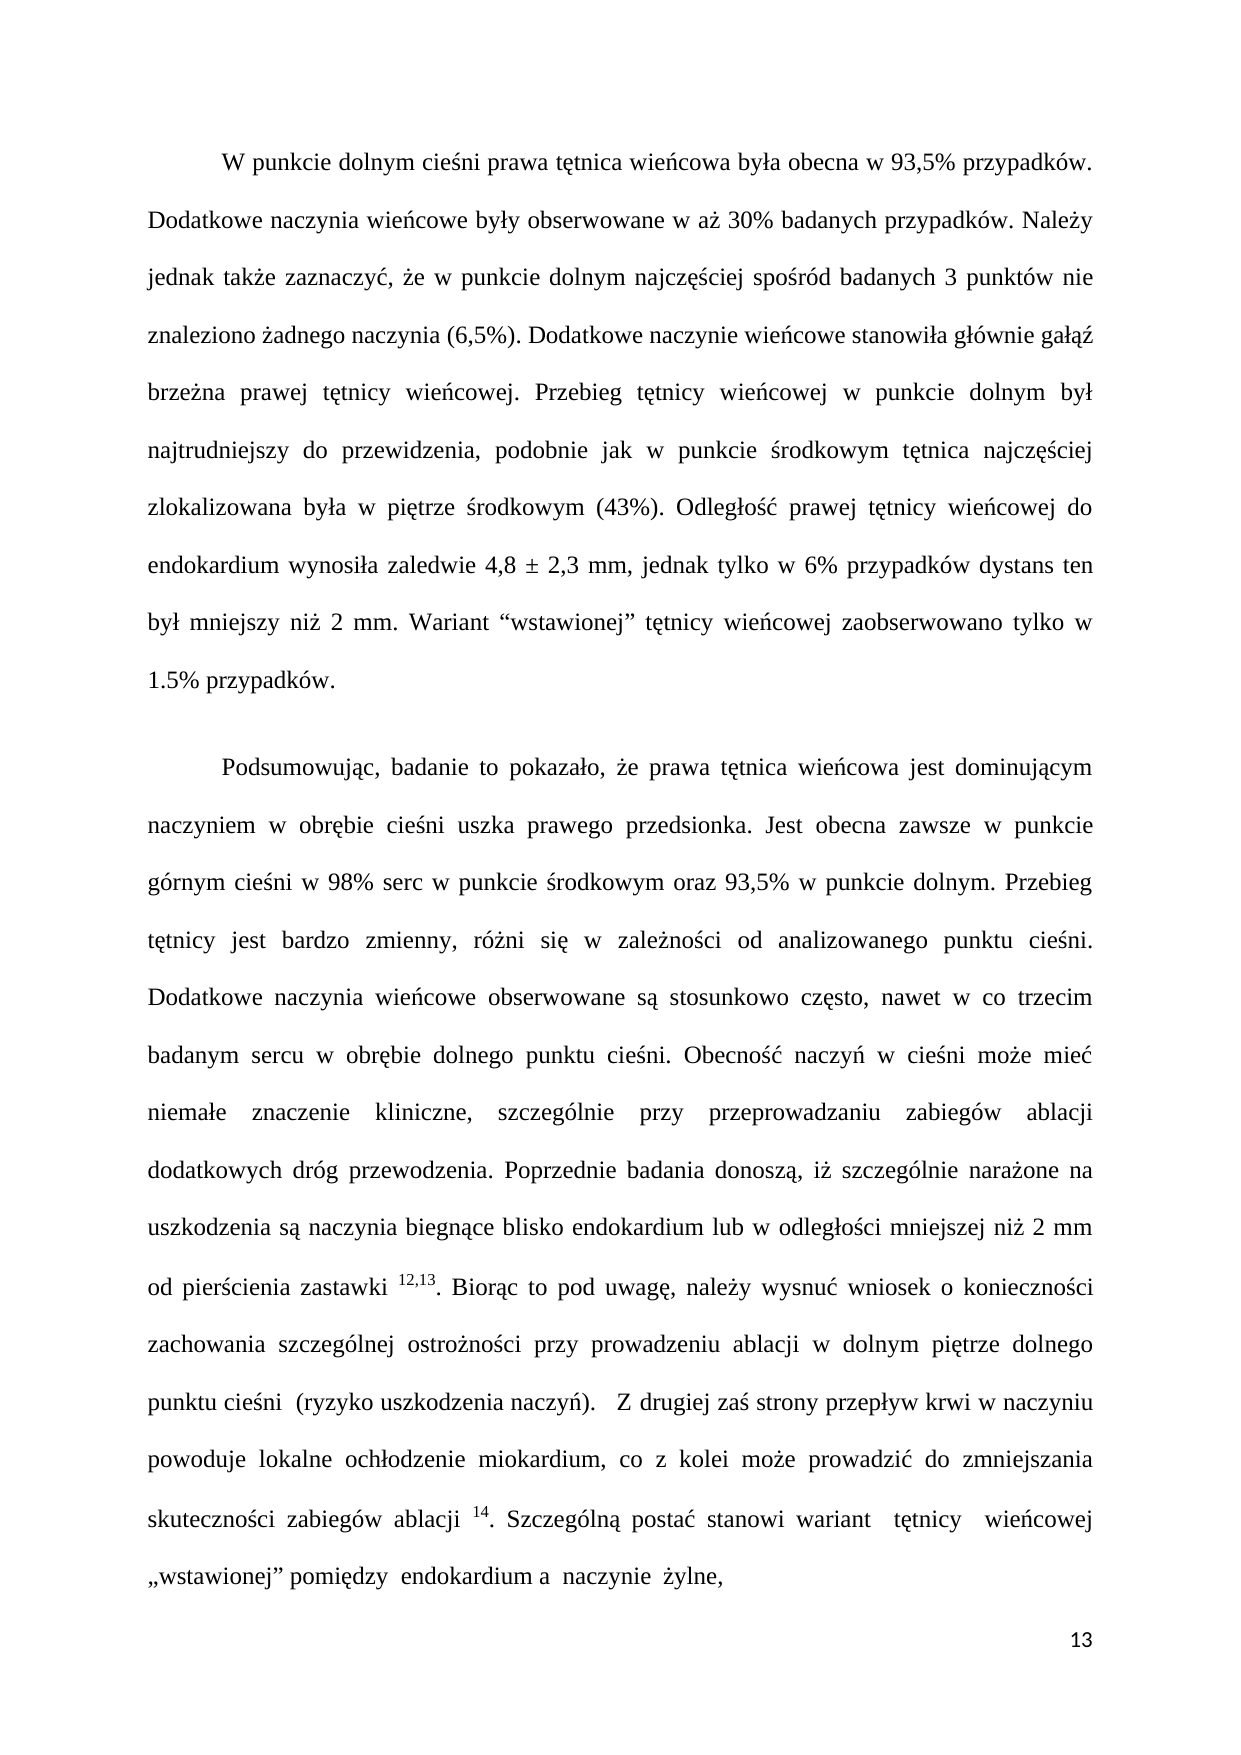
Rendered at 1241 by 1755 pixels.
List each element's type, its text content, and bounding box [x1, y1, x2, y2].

text Podsumowując, badanie to pokazało, że prawa tętnica wieńcowa jest dominującym naczyniem w obrębie cieśni uszka prawego przedsionka. Jest obecna zawsze w punkcie górnym cieśni w 98% serc w punkcie środkowym oraz 93,5% w punkcie dolnym. Przebieg tętnicy jest bardzo zmienny, różni się w zależności od analizowanego punktu cieśni. Dodatkowe naczynia wieńcowe obserwowane są stosunkowo często, nawet w co trzecim badanym sercu w obrębie dolnego punktu cieśni. Obecność naczyń w cieśni może mieć niemałe znaczenie kliniczne, szczególnie przy przeprowadzaniu zabiegów ablacji dodatkowych dróg przewodzenia. Poprzednie badania donoszą, iż szczególnie narażone na uszkodzenia są naczynia biegnące blisko endokardium lub w odległości mniejszej niż 2 mm od pierścienia zastawki 12,13. Biorąc to pod uwagę, należy wysnuć wniosek o konieczności zachowania szczególnej ostrożności przy prowadzeniu ablacji w dolnym piętrze dolnego punktu cieśni (ryzyko uszkodzenia naczyń). Z drugiej zaś strony przepływ krwi w naczyniu powoduje lokalne ochłodzenie miokardium, co z kolei może prowadzić do zmniejszania skuteczności zabiegów ablacji 14. Szczególną postać stanowi wariant tętnicy wieńcowej „wstawionej” pomiędzy endokardium a naczynie żylne, [147, 752, 1093, 1590]
text W punkcie dolnym cieśni prawa tętnica wieńcowa była obecna w 93,5% przypadków. Dodatkowe naczynia wieńcowe były obserwowane w aż 30% badanych przypadków. Należy jednak także zaznaczyć, że w punkcie dolnym najczęściej spośród badanych 3 punktów nie znaleziono żadnego naczynia (6,5%). Dodatkowe naczynie wieńcowe stanowiła głównie gałąź brzeżna prawej tętnicy wieńcowej. Przebieg tętnicy wieńcowej w punkcie dolnym był najtrudniejszy do przewidzenia, podobnie jak w punkcie środkowym tętnica najczęściej zlokalizowana była w piętrze środkowym (43%). Odległość prawej tętnicy wieńcowej do endokardium wynosiła zaledwie 4,8 ± 2,3 mm, jednak tylko w 6% przypadków dystans ten był mniejszy niż 2 mm. Wariant “wstawionej” tętnicy wieńcowej zaobserwowano tylko w 1.5% przypadków. [147, 147, 1094, 694]
